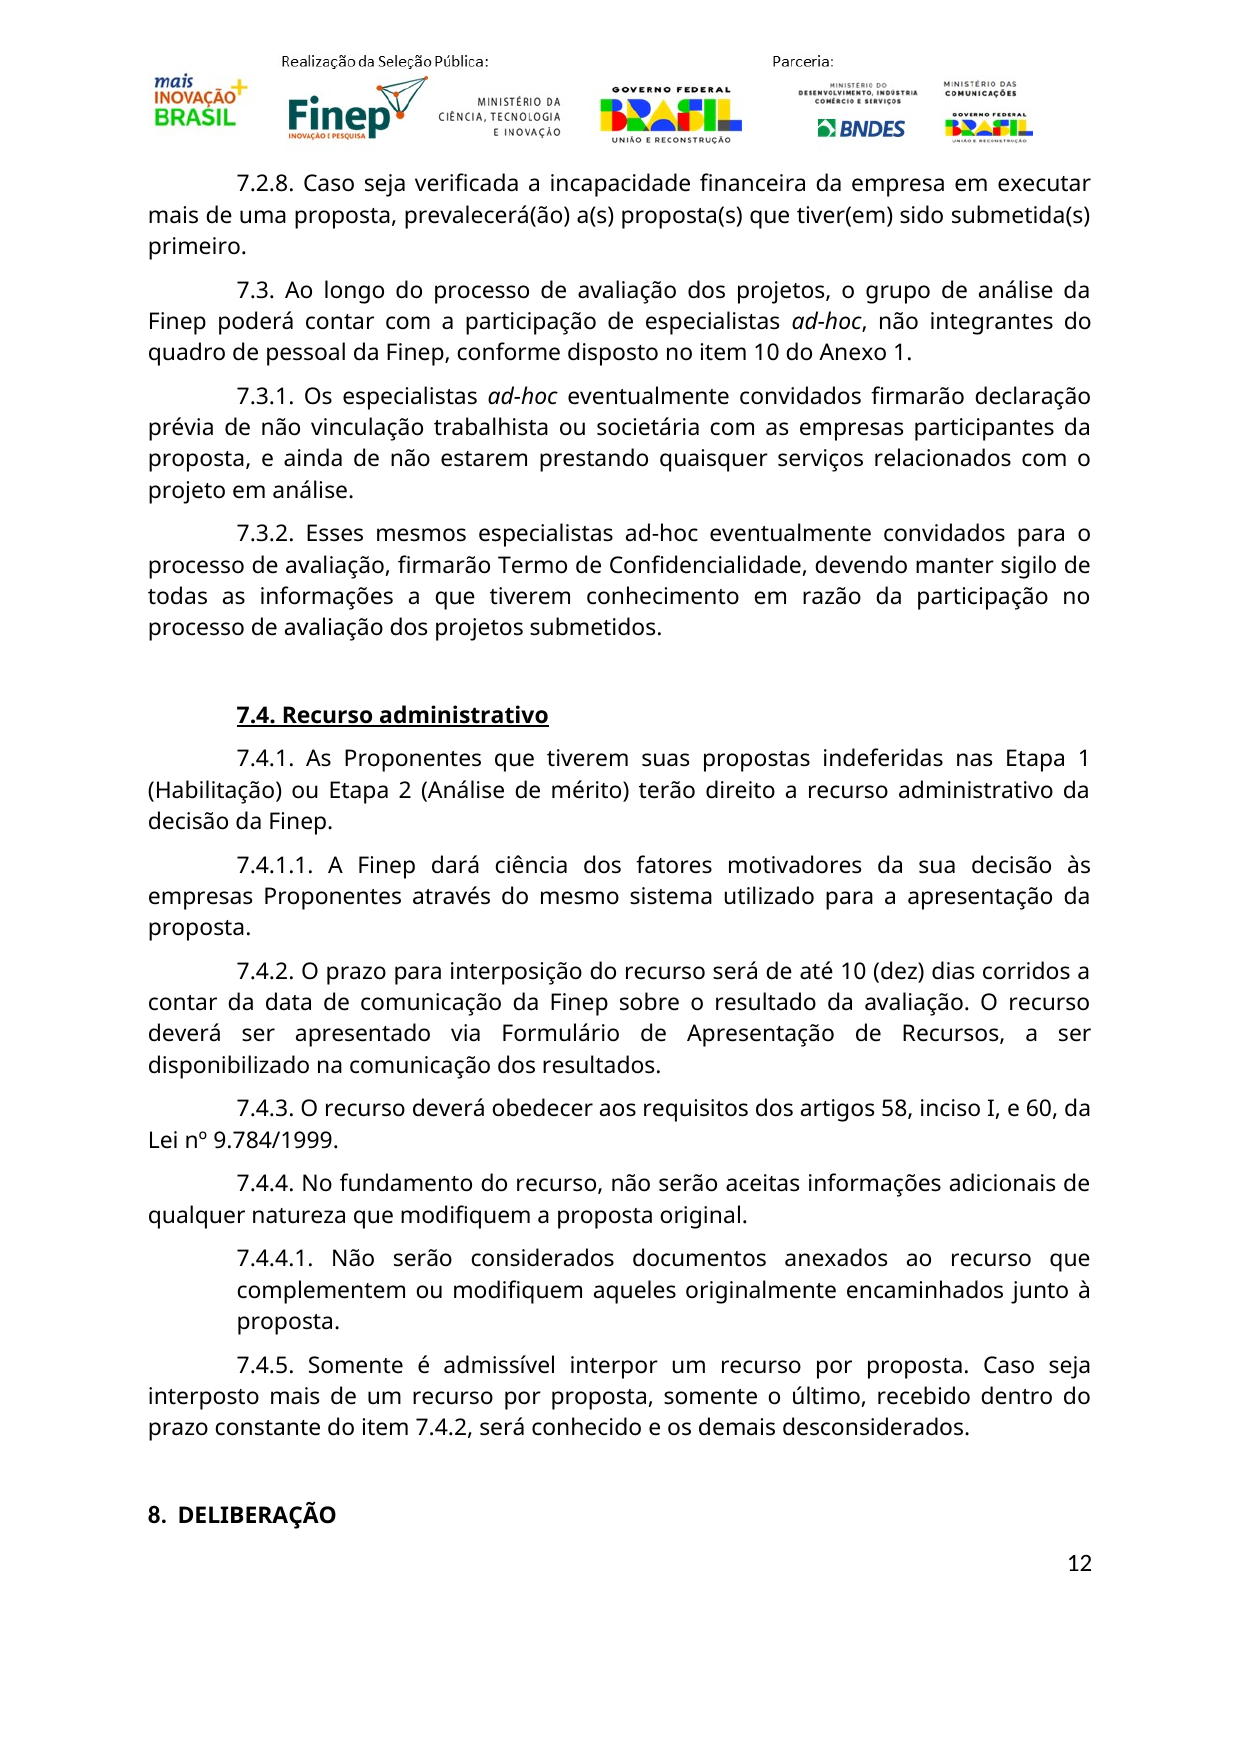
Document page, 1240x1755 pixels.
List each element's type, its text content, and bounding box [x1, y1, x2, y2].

text 7.4.5. Somente é admissível interpor um recurso por proposta. Caso seja interposto mais de um recurso por proposta, somente o último, recebido dentro do prazo constante do item 7.4.2, será conhecido e os demais desconsiderados. [148, 1348, 1092, 1442]
list 7.4.1.1. A Finep dará ciência dos fatores motivadores da sua decisão às empresas Proponentes através do mesmo sistema utilizado para a apresentação da proposta. [148, 848, 1092, 942]
text 7.4. Recurso administrativo [148, 698, 1092, 730]
list DELIBERAÇÃO [148, 1498, 1092, 1530]
text 7.4.4. No fundamento do recurso, não serão aceitas informações adicionais de qualquer natureza que modifiquem a proposta original. [148, 1167, 1092, 1230]
text 7.4.2. O prazo para interposição do recurso será de até 10 (dez) dias corridos a contar da data de comunicação da Finep sobre o resultado da avaliação. O recurso deverá ser apresentado via Formulário de Apresentação de Recursos, a ser disponibilizado na comunicação dos resultados. [148, 955, 1092, 1080]
text 7.3.1. Os especialistas ad-hoc eventualmente convidados firmarão declaração prévia de não vinculação trabalhista ou societária com as empresas participantes da proposta, e ainda de não estarem prestando quaisquer serviços relacionados com o projeto em análise. [148, 380, 1092, 505]
list 7.4.4.1. Não serão considerados documentos anexados ao recurso que complementem ou modifiquem aqueles originalmente encaminhados junto à proposta. [236, 1242, 1092, 1336]
text 7.2.8. Caso seja verificada a incapacidade financeira da empresa em executar mais de uma proposta, prevalecerá(ão) a(s) proposta(s) que tiver(em) sido submetida(s) primeiro. [148, 167, 1092, 261]
text 7.4.3. O recurso deverá obedecer aos requisitos dos artigos 58, inciso I, e 60, da Lei nº 9.784/1999. [148, 1092, 1092, 1155]
text 7.3. Ao longo do processo de avaliação dos projetos, o grupo de análise da Finep poderá contar com a participação de especialistas ad-hoc, não integrantes do quadro de pessoal da Finep, conforme disposto no item 10 do Anexo 1. [148, 273, 1092, 367]
text 7.4.1. As Proponentes que tiverem suas propostas indeferidas nas Etapa 1 (Habilitação) ou Etapa 2 (Análise de mérito) terão direito a recurso administrativo da decisão da Finep. [148, 742, 1092, 836]
text 7.3.2. Esses mesmos especialistas ad-hoc eventualmente convidados para o processo de avaliação, firmarão Termo de Confidencialidade, devendo manter sigilo de todas as informações a que tiverem conhecimento em razão da participação no processo de avaliação dos projetos submetidos. [148, 517, 1092, 642]
